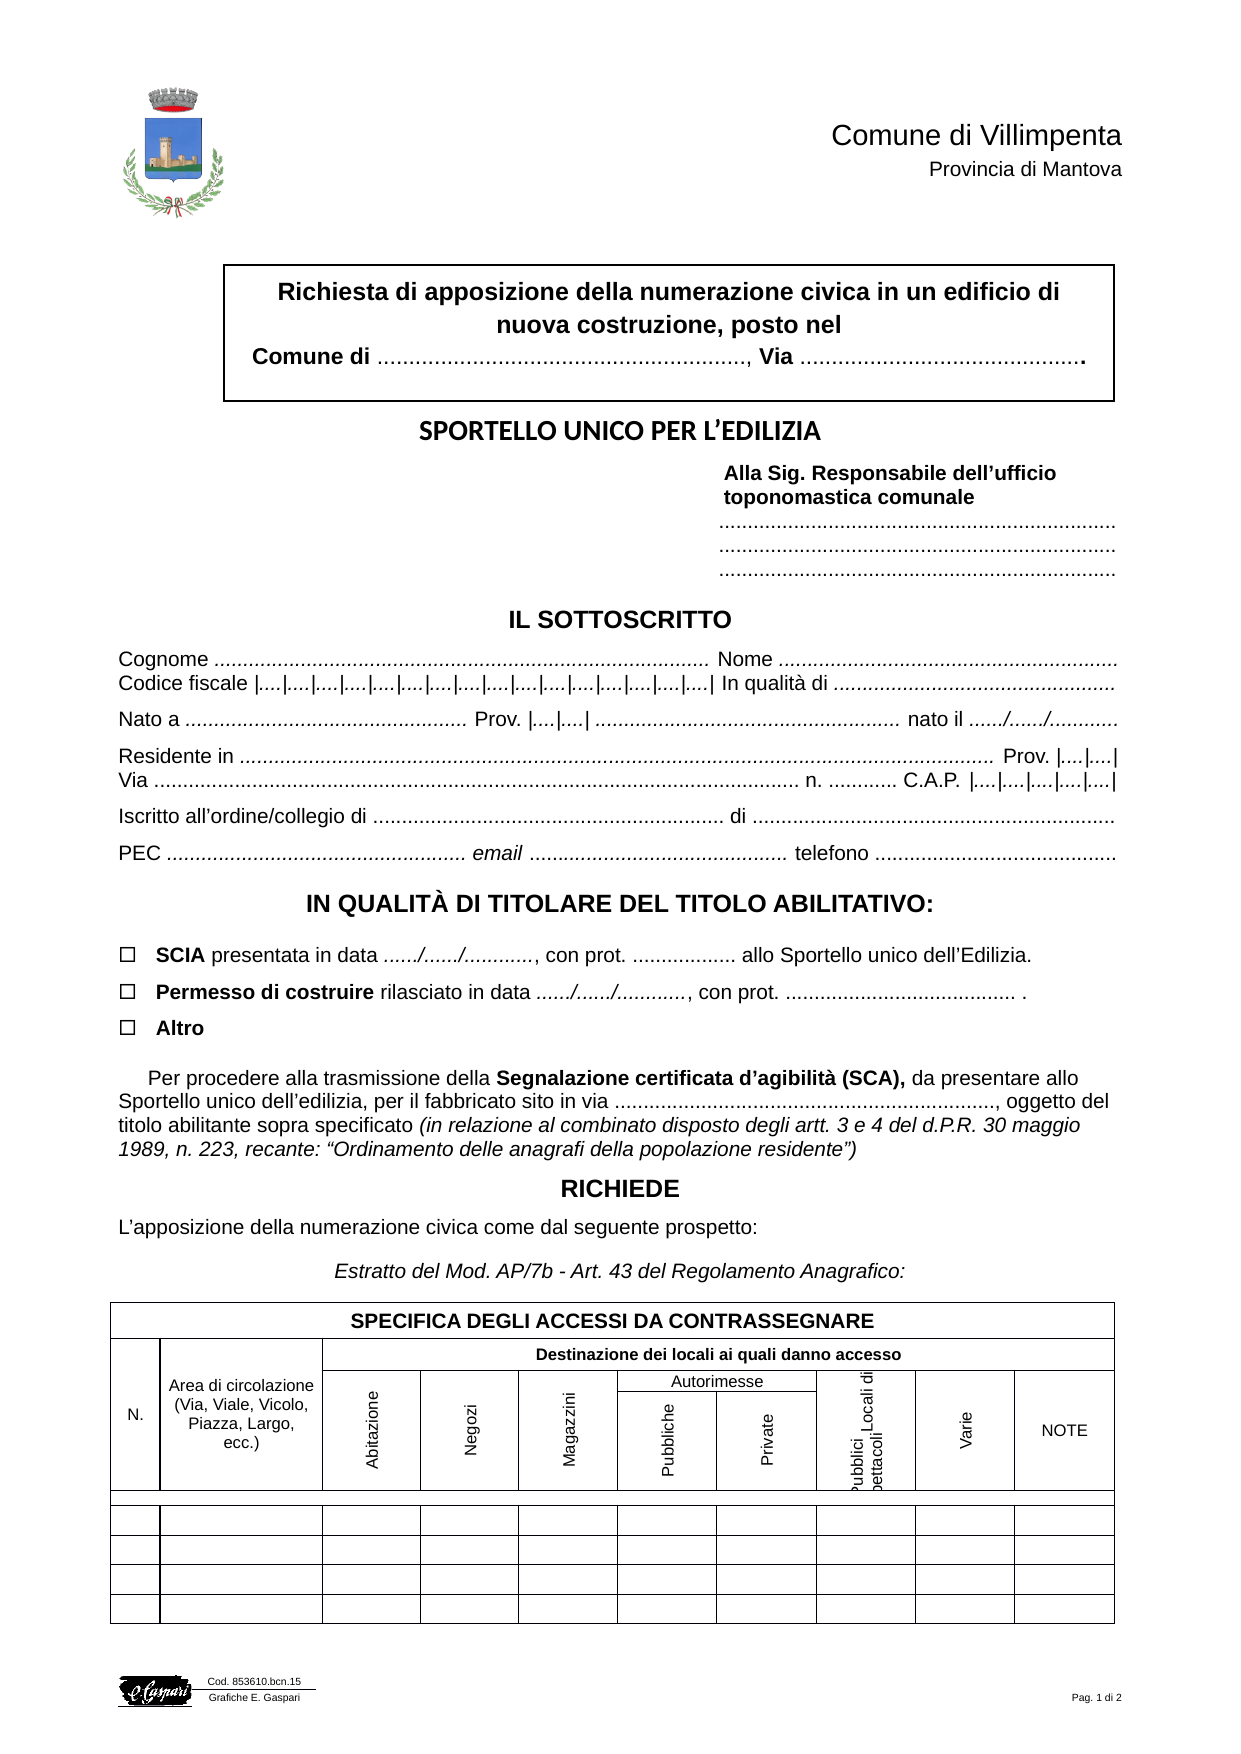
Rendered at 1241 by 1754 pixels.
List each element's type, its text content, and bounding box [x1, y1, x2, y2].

text Alla Sig. Responsabile dell’ufficio [118, 461, 1122, 484]
list Permesso di costruire rilasciato in data ....../....../............, con prot. ........................................ . [118, 980, 1122, 1004]
table_cell [111, 1536, 159, 1564]
table_cell [161, 1565, 322, 1594]
table_cell [519, 1491, 617, 1505]
table_cell [916, 1506, 1014, 1534]
table_cell [618, 1491, 717, 1505]
table_cell [519, 1565, 617, 1594]
table_cell [916, 1491, 1014, 1505]
text Cognome ...................................................................................... Nome ........................................................... Codice fiscale |....|....|....|....|....|....|....|....|....|....|....|....|....|....|....|....| In qualità di ................................................. [118, 647, 1122, 694]
subtitle SPORTELLO UNICO PER L’EDILIZIA [118, 412, 1122, 447]
subtitle RICHIEDE [118, 1174, 1122, 1202]
text Comune di Villimpenta [224, 118, 1122, 152]
table_header SPECIFICA DEGLI ACCESSI DA CONTRASSEGNARE [111, 1303, 1114, 1338]
table_cell [816, 1491, 916, 1505]
table_cell [160, 1491, 322, 1505]
table_cell [1015, 1506, 1114, 1534]
table_cell [161, 1536, 322, 1564]
table_cell [916, 1536, 1014, 1564]
table_cell Varie [916, 1371, 1014, 1489]
table_cell [618, 1536, 716, 1564]
table_cell [323, 1536, 420, 1564]
table_cell [161, 1506, 322, 1534]
table_cell [519, 1506, 617, 1534]
list Altro [118, 1016, 1122, 1040]
text ..................................................................... [718, 532, 1122, 556]
table_cell [111, 1565, 159, 1594]
table_cell [421, 1595, 518, 1623]
table_cell [421, 1536, 518, 1564]
list SCIA presentata in data ....../....../............, con prot. .................. allo Sportello unico dell’Edilizia. [118, 943, 1122, 967]
table_cell N. [111, 1339, 159, 1489]
table_cell [817, 1536, 915, 1564]
table_cell [323, 1506, 420, 1534]
text Per procedere alla trasmissione della Segnalazione certificata d’agibilità (SCA), da presentare allo Sportello unico dell’edilizia, per il fabbricato sito in via .................................................................., oggetto del titolo abilitante sopra specificato (in relazione al combinato disposto degli artt. 3 e 4 del d.P.R. 30 maggio 1989, n. 223, recante: “Ordinamento delle anagrafi della popolazione residente”) [118, 1065, 1122, 1161]
table_cell [421, 1491, 519, 1505]
table_cell Magazzini [519, 1371, 617, 1489]
table_cell Autorimesse [618, 1371, 816, 1391]
table_cell [916, 1565, 1014, 1594]
text PEC .................................................... email ............................................. telefono .......................................... [118, 840, 1122, 864]
table_cell [111, 1491, 160, 1505]
text L’apposizione della numerazione civica come dal seguente prospetto: [118, 1215, 1122, 1239]
table_cell [618, 1506, 716, 1534]
table_cell Negozi [421, 1371, 518, 1489]
table_cell Abitazione [323, 1371, 420, 1489]
table_cell Pubbliche [618, 1392, 716, 1489]
table_cell [817, 1595, 915, 1623]
table_cell [161, 1595, 322, 1623]
table_cell [1015, 1595, 1114, 1623]
text ..................................................................... [718, 508, 1122, 532]
table_cell [717, 1506, 816, 1534]
text IL SOTTOSCRITTO [118, 605, 1122, 634]
table_cell Area di circolazione (Via, Viale, Vicolo, Piazza, Largo, ecc.) [161, 1339, 322, 1489]
table_cell [323, 1595, 420, 1623]
table_cell [323, 1565, 420, 1594]
table_cell [916, 1595, 1014, 1623]
table_cell [717, 1491, 816, 1505]
text ..................................................................... [718, 556, 1122, 580]
text Estratto del Mod. AP/7b - Art. 43 del Regolamento Anagrafico: [118, 1258, 1122, 1282]
table_cell [717, 1595, 816, 1623]
table_cell Private [717, 1392, 816, 1489]
picture [122, 87, 224, 219]
table_cell [519, 1595, 617, 1623]
table_cell Locali di Pubblici spettacoli [817, 1371, 915, 1489]
text Nato a ................................................. Prov. |....|....| ..................................................... nato il ....../....../............ [118, 707, 1122, 731]
table_cell [1014, 1491, 1114, 1505]
text IN QUALITÀ DI TITOLARE DEL TITOLO ABILITATIVO: [118, 889, 1122, 918]
table_cell [717, 1565, 816, 1594]
text Iscritto all’ordine/collegio di ............................................................. di ............................................................... [118, 804, 1122, 828]
table_cell [618, 1595, 716, 1623]
table_cell Destinazione dei locali ai quali danno accesso [323, 1339, 1114, 1370]
table_cell [519, 1536, 617, 1564]
table_cell [421, 1565, 518, 1594]
text Provincia di Mantova [224, 157, 1122, 181]
table_cell [111, 1595, 159, 1623]
table_cell [817, 1565, 915, 1594]
table_cell [1015, 1536, 1114, 1564]
picture [118, 1674, 192, 1706]
table_cell [111, 1506, 159, 1534]
table_cell [618, 1565, 716, 1594]
table_cell [717, 1536, 816, 1564]
table_cell [1015, 1565, 1114, 1594]
table_cell NOTE [1015, 1371, 1114, 1489]
table_cell [817, 1506, 915, 1534]
table_cell [421, 1506, 518, 1534]
table_cell [322, 1491, 421, 1505]
text toponomastica comunale [118, 484, 1122, 508]
text Residente in ................................................................................................................................... Prov. |....|....| Via ................................................................................................................ n. ............ C.A.P. |....|....|....|....|....| [118, 743, 1122, 791]
